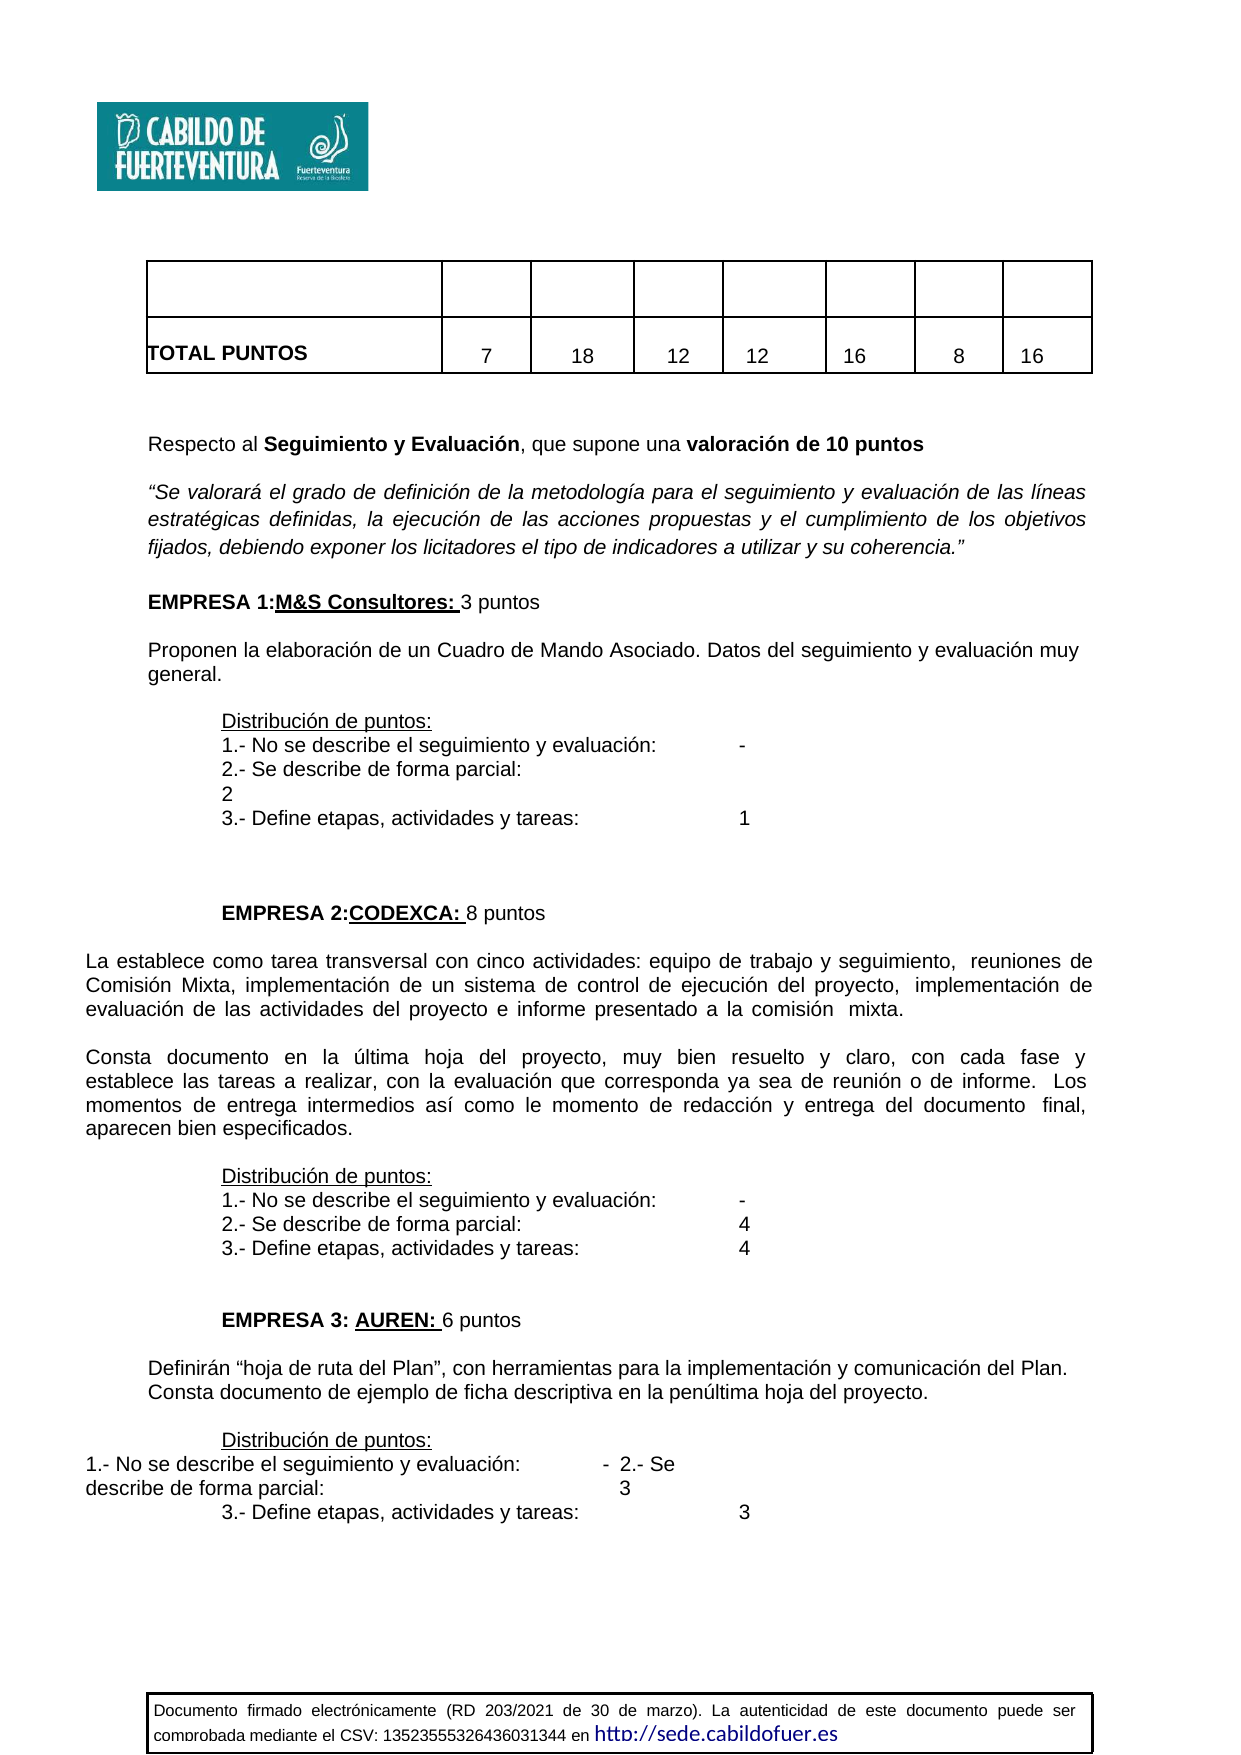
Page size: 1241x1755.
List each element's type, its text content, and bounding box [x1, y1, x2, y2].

text 1.- No se describe el seguimiento y evaluación: - 2.- Se describe de forma parcial: 2 [221, 733, 751, 805]
text Consta documento en la última hoja del proyecto, muy bien resuelto y claro, con cada fase y establece las tareas a realizar, con la evaluación que corresponda ya sea de reunión o de informe. Los momentos de entrega intermedios así como le momento de redacción y entrega del documento final, aparecen bien especificados. [85, 1045, 1087, 1140]
text EMPRESA 2:CODEXCA: 8 puntos [221, 901, 1107, 925]
text Distribución de puntos: [221, 709, 1107, 733]
table_header [827, 262, 914, 316]
table_cell 8 [916, 318, 1002, 372]
table_cell TOTAL PUNTOS [148, 318, 441, 372]
table_cell 18 [532, 318, 633, 372]
table_cell 12 [724, 318, 825, 372]
text EMPRESA 1:M&S Consultores: 3 puntos [148, 589, 1107, 613]
text 3.- Define etapas, actividades y tareas: 4 [221, 1236, 1107, 1260]
table_cell 12 [635, 318, 722, 372]
text EMPRESA 3: AUREN: 6 puntos [221, 1308, 1107, 1332]
table_header [148, 262, 441, 316]
text 3.- Define etapas, actividades y tareas: 3 [221, 1500, 1107, 1524]
table_header [724, 262, 825, 316]
table_header [532, 262, 633, 316]
table_header [916, 262, 1002, 316]
table_header [1004, 262, 1091, 316]
text 3.- Define etapas, actividades y tareas: 1 [221, 805, 1107, 829]
table_cell 16 [1004, 318, 1091, 372]
text La establece como tarea transversal con cinco actividades: equipo de trabajo y seguimiento, reuniones de Comisión Mixta, implementación de un sistema de control de ejecución del proyecto, implementación de evaluación de las actividades del proyecto e informe presentado a la comisión mixta. [85, 949, 1093, 1021]
table_cell 7 [443, 318, 530, 372]
text 1.- No se describe el seguimiento y evaluación: - 2.- Se describe de forma parcial: 3 [85, 1452, 751, 1500]
text Distribución de puntos: [221, 1164, 1107, 1188]
table_cell 16 [827, 318, 914, 372]
text 1.- No se describe el seguimiento y evaluación: - 2.- Se describe de forma parcial: 4 [221, 1188, 751, 1236]
text Proponen la elaboración de un Cuadro de Mando Asociado. Datos del seguimiento y evaluación muy general. [148, 638, 1107, 686]
text Distribución de puntos: [221, 1428, 1107, 1452]
text Respecto al Seguimiento y Evaluación, que supone una valoración de 10 puntos [148, 431, 1107, 455]
table_header [443, 262, 530, 316]
table_header [635, 262, 722, 316]
text Definirán “hoja de ruta del Plan”, con herramientas para la implementación y comunicación del Plan. Consta documento de ejemplo de ficha descriptiva en la penúltima hoja del proyecto. [148, 1356, 1107, 1404]
text “Se valorará el grado de definición de la metodología para el seguimiento y evaluación de las líneas estratégicas definidas, la ejecución de las acciones propuestas y el cumplimiento de los objetivos fijados, debiendo exponer los licitadores el tipo de indicadores a utilizar y su coherencia.” [148, 479, 1087, 558]
